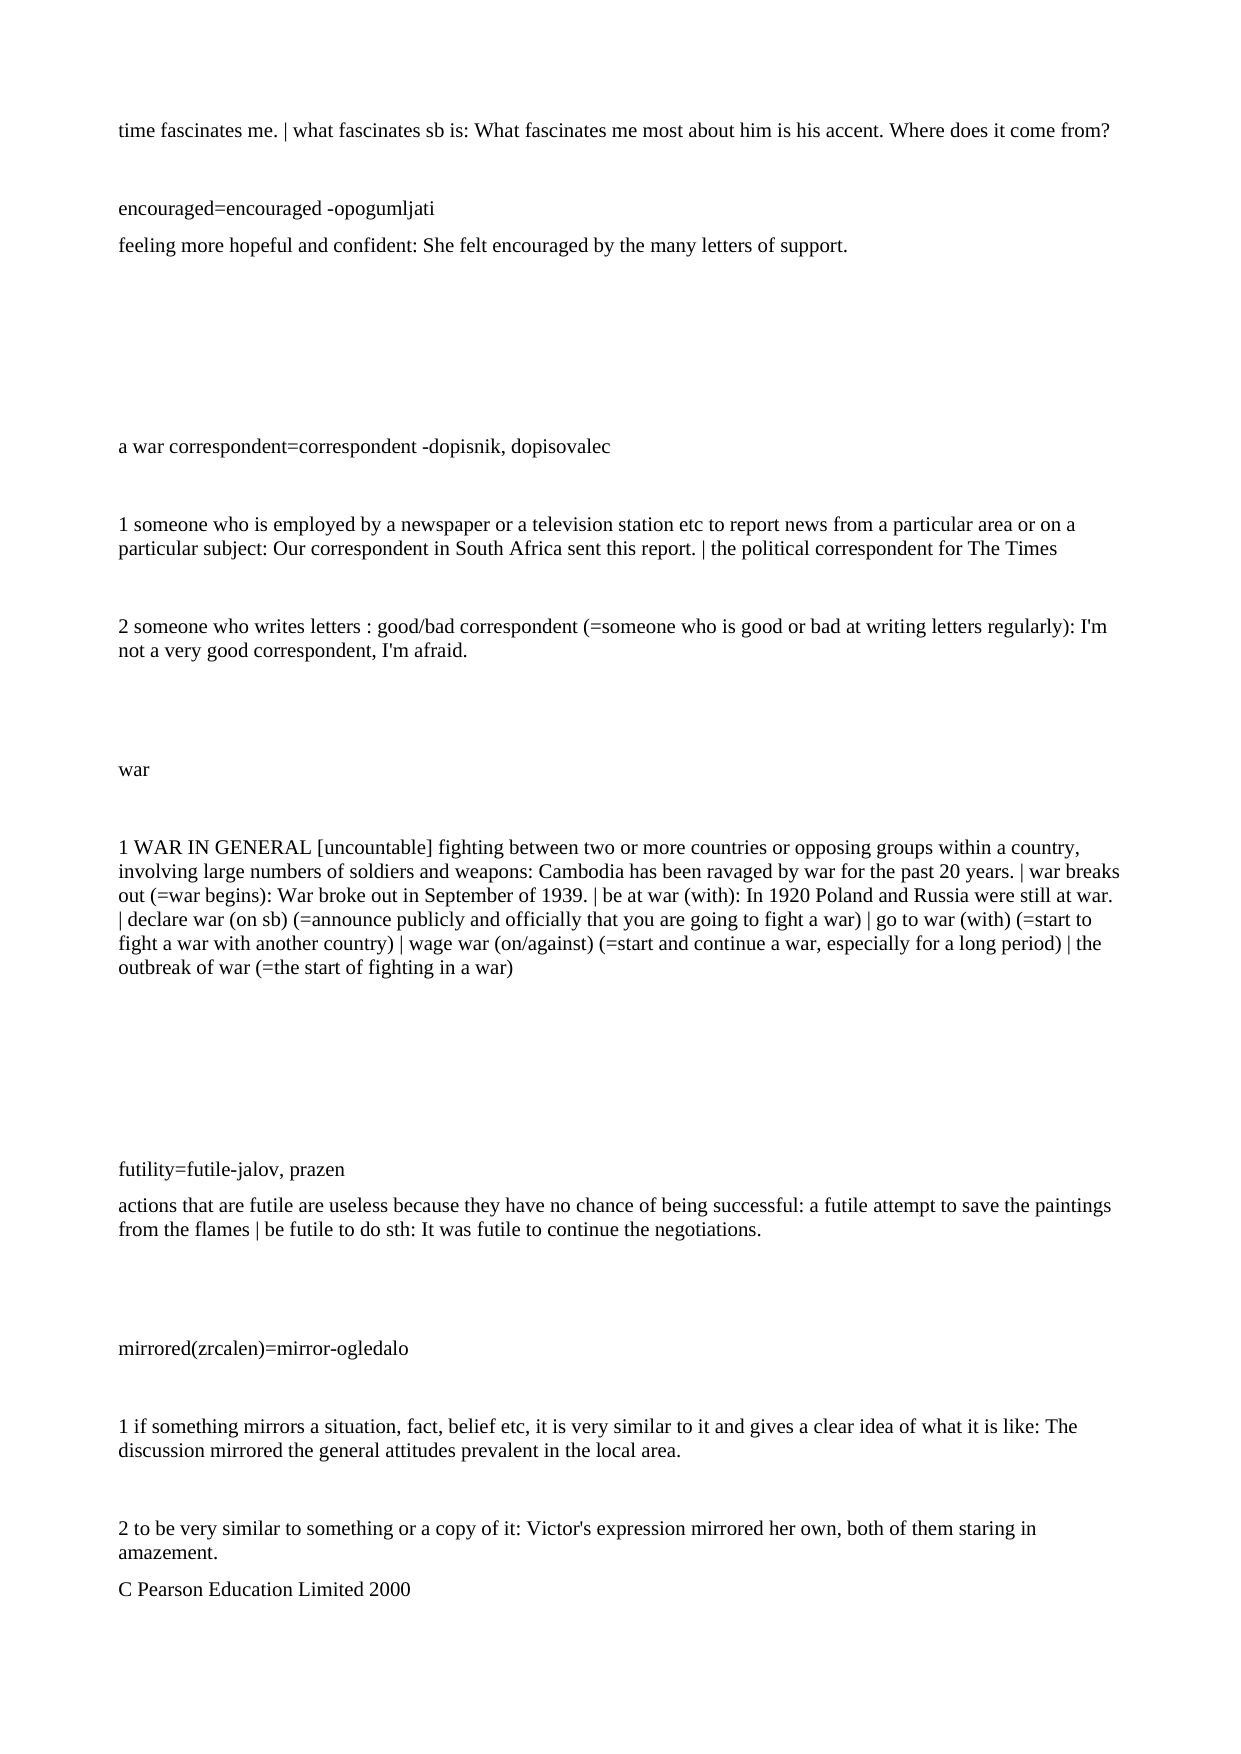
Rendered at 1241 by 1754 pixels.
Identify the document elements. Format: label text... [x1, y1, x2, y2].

text encouraged=encouraged -opogumljati [118, 196, 1122, 220]
text time fascinates me. | what fascinates sb is: What fascinates me most about him is his accent. Where does it come from? [118, 118, 1122, 142]
text feeling more hopeful and confident: She felt encouraged by the many letters of support. [118, 232, 1122, 257]
text a war correspondent=correspondent -dopisnik, dopisovalec [118, 434, 1122, 458]
text C Pearson Education Limited 2000 [118, 1577, 1122, 1601]
text 1 if something mirrors a situation, fact, belief etc, it is very similar to it and gives a clear idea of what it is like: The discussion mirrored the general attitudes prevalent in the local area. [118, 1414, 1122, 1462]
text futility=futile-jalov, prazen [118, 1157, 1122, 1181]
text actions that are futile are useless because they have no chance of being successful: a futile attempt to save the paintings from the flames | be futile to do sth: It was futile to continue the negotiations. [118, 1193, 1122, 1241]
text 2 to be very similar to something or a copy of it: Victor's expression mirrored her own, both of them staring in amazement. [118, 1516, 1122, 1564]
text 2 someone who writes letters : good/bad correspondent (=someone who is good or bad at writing letters regularly): I'm not a very good correspondent, I'm afraid. [118, 614, 1122, 662]
text 1 someone who is employed by a newspaper or a television station etc to report news from a particular area or on a particular subject: Our correspondent in South Africa sent this report. | the political correspondent for The Times [118, 512, 1122, 560]
text 1 WAR IN GENERAL [uncountable] fighting between two or more countries or opposing groups within a country, involving large numbers of soldiers and weapons: Cambodia has been ravaged by war for the past 20 years. | war breaks out (=war begins): War broke out in September of 1939. | be at war (with): In 1920 Poland and Russia were still at war. | declare war (on sb) (=announce publicly and officially that you are going to fight a war) | go to war (with) (=start to fight a war with another country) | wage war (on/against) (=start and continue a war, especially for a long period) | the outbreak of war (=the start of fighting in a war) [118, 835, 1122, 979]
text mirrored(zrcalen)=mirror-ogledalo [118, 1336, 1122, 1360]
text war [118, 757, 1122, 781]
